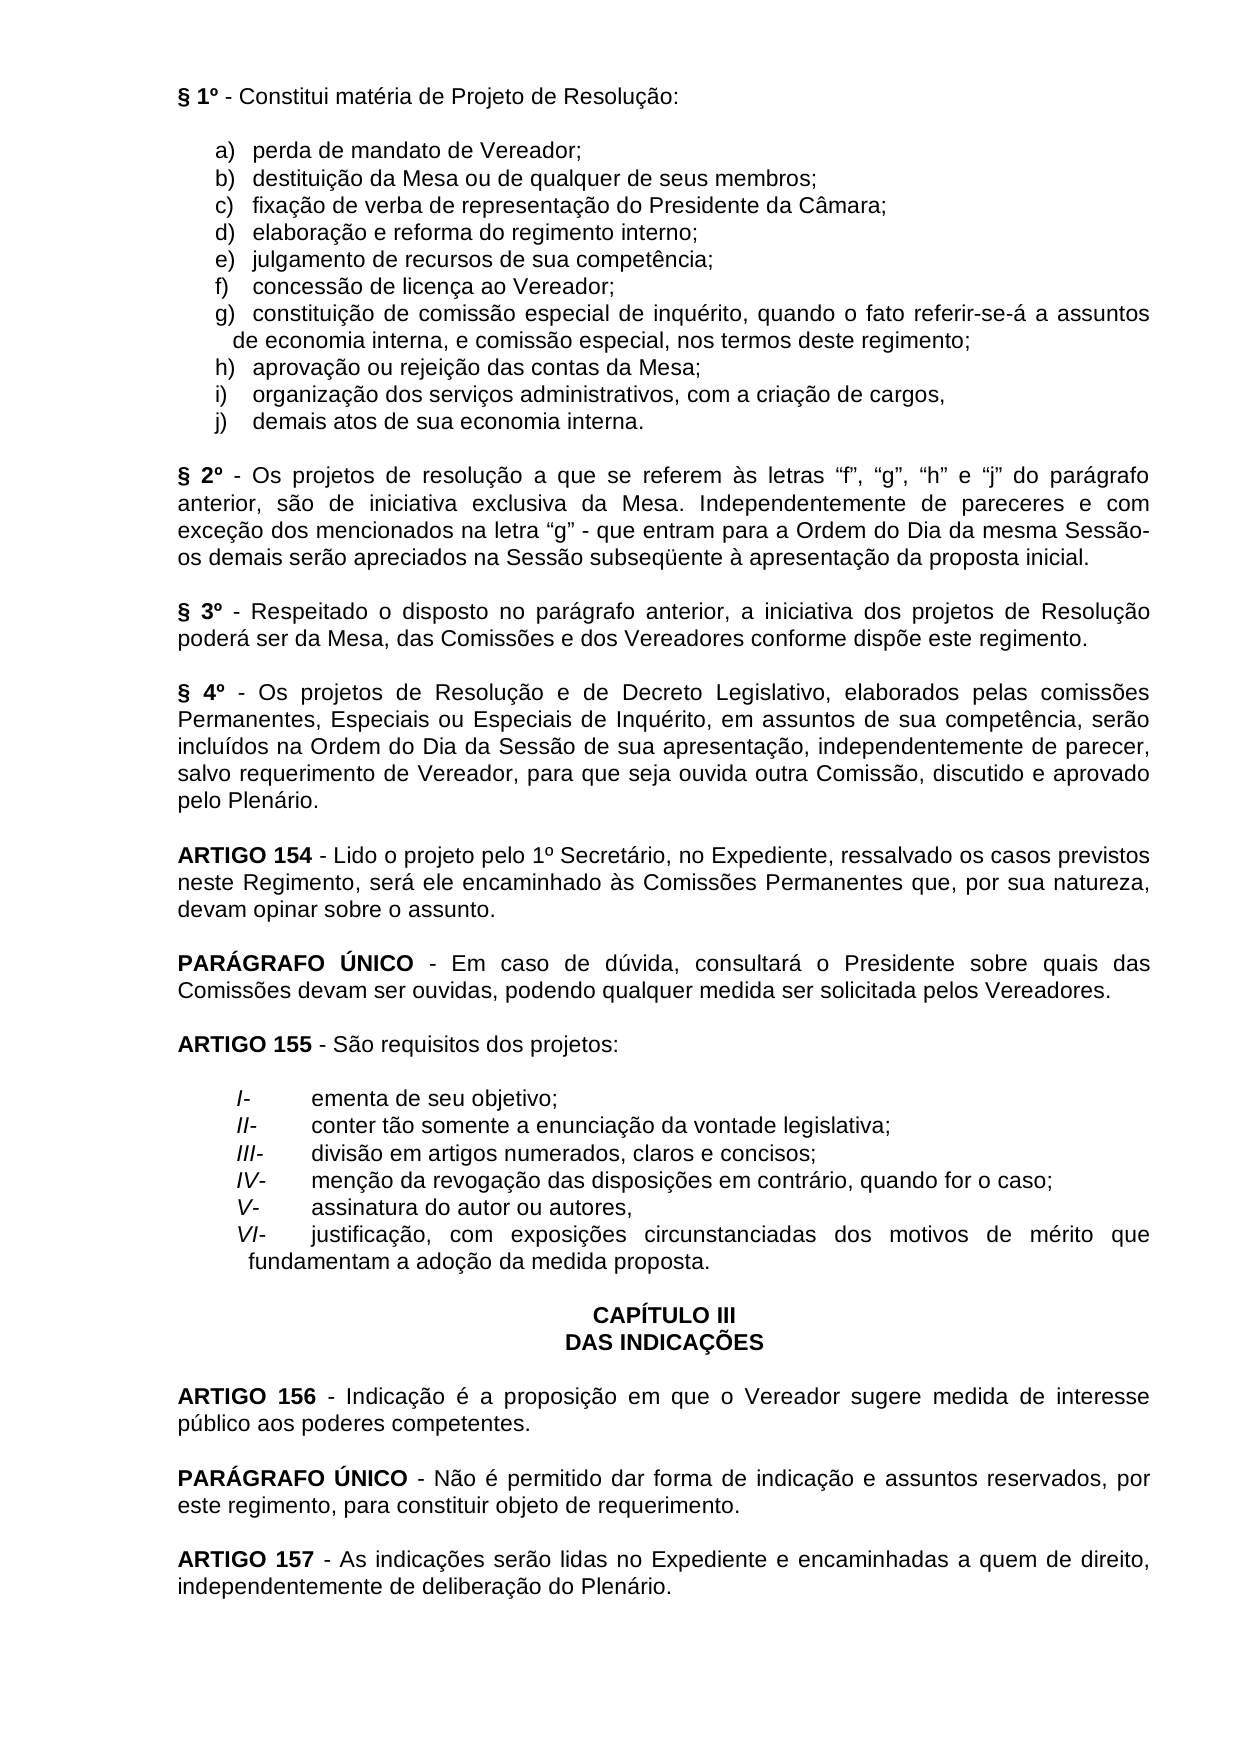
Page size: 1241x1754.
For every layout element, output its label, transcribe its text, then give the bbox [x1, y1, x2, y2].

subtitle § 1º - Constitui matéria de Projeto de Resolução: [177, 83, 1152, 110]
subtitle PARÁGRAFO ÚNICO - Não é permitido dar forma de indicação e assuntos reservados, por este regimento, para constituir objeto de requerimento. [177, 1464, 1152, 1518]
subtitle § 3º - Respeitado o disposto no parágrafo anterior, a iniciativa dos projetos de Resolução poderá ser da Mesa, das Comissões e dos Vereadores conforme dispõe este regimento. [177, 597, 1152, 651]
subtitle elaboração e reforma do regimento interno; [215, 218, 1152, 245]
subtitle § 2º - Os projetos de resolução a que se referem às letras “f”, “g”, “h” e “j” do parágrafo anterior, são de iniciativa exclusiva da Mesa. Independentemente de pareceres e com exceção dos mencionados na letra “g” - que entram para a Ordem do Dia da mesma Sessão- os demais serão apreciados na Sessão subseqüente à apresentação da proposta inicial. [177, 462, 1152, 570]
subtitle ARTIGO 156 - Indicação é a proposição em que o Vereador sugere medida de interesse público aos poderes competentes. [177, 1383, 1152, 1437]
subtitle DAS INDICAÇÕES [177, 1328, 1152, 1356]
subtitle ementa de seu objetivo; [236, 1085, 1152, 1112]
subtitle justificação, com exposições circunstanciadas dos motivos de mérito que fundamentam a adoção da medida proposta. [236, 1220, 1152, 1274]
subtitle fixação de verba de representação do Presidente da Câmara; [215, 191, 1152, 218]
subtitle constituição de comissão especial de inquérito, quando o fato referir-se-á a assuntos de economia interna, e comissão especial, nos termos deste regimento; [215, 299, 1152, 353]
subtitle divisão em artigos numerados, claros e concisos; [236, 1139, 1152, 1166]
subtitle perda de mandato de Vereador; [215, 137, 1152, 164]
subtitle § 4º - Os projetos de Resolução e de Decreto Legislativo, elaborados pelas comissões Permanentes, Especiais ou Especiais de Inquérito, em assuntos de sua competência, serão incluídos na Ordem do Dia da Sessão de sua apresentação, independentemente de parecer, salvo requerimento de Vereador, para que seja ouvida outra Comissão, discutido e aprovado pelo Plenário. [177, 678, 1152, 814]
subtitle demais atos de sua economia interna. [215, 408, 1152, 435]
subtitle ARTIGO 155 - São requisitos dos projetos: [177, 1031, 1152, 1058]
subtitle ARTIGO 154 - Lido o projeto pelo 1º Secretário, no Expediente, ressalvado os casos previstos neste Regimento, será ele encaminhado às Comissões Permanentes que, por sua natureza, devam opinar sobre o assunto. [177, 841, 1152, 922]
subtitle destituição da Mesa ou de qualquer de seus membros; [215, 164, 1152, 191]
subtitle organização dos serviços administrativos, com a criação de cargos, [215, 381, 1152, 408]
subtitle PARÁGRAFO ÚNICO - Em caso de dúvida, consultará o Presidente sobre quais das Comissões devam ser ouvidas, podendo qualquer medida ser solicitada pelos Vereadores. [177, 949, 1152, 1003]
subtitle aprovação ou rejeição das contas da Mesa; [215, 353, 1152, 381]
subtitle assinatura do autor ou autores, [236, 1193, 1152, 1220]
subtitle conter tão somente a enunciação da vontade legislativa; [236, 1112, 1152, 1139]
subtitle CAPÍTULO III [177, 1301, 1152, 1328]
subtitle ARTIGO 157 - As indicações serão lidas no Expediente e encaminhadas a quem de direito, independentemente de deliberação do Plenário. [177, 1545, 1152, 1599]
subtitle julgamento de recursos de sua competência; [215, 245, 1152, 272]
subtitle concessão de licença ao Vereador; [215, 272, 1152, 299]
subtitle menção da revogação das disposições em contrário, quando for o caso; [236, 1166, 1152, 1193]
